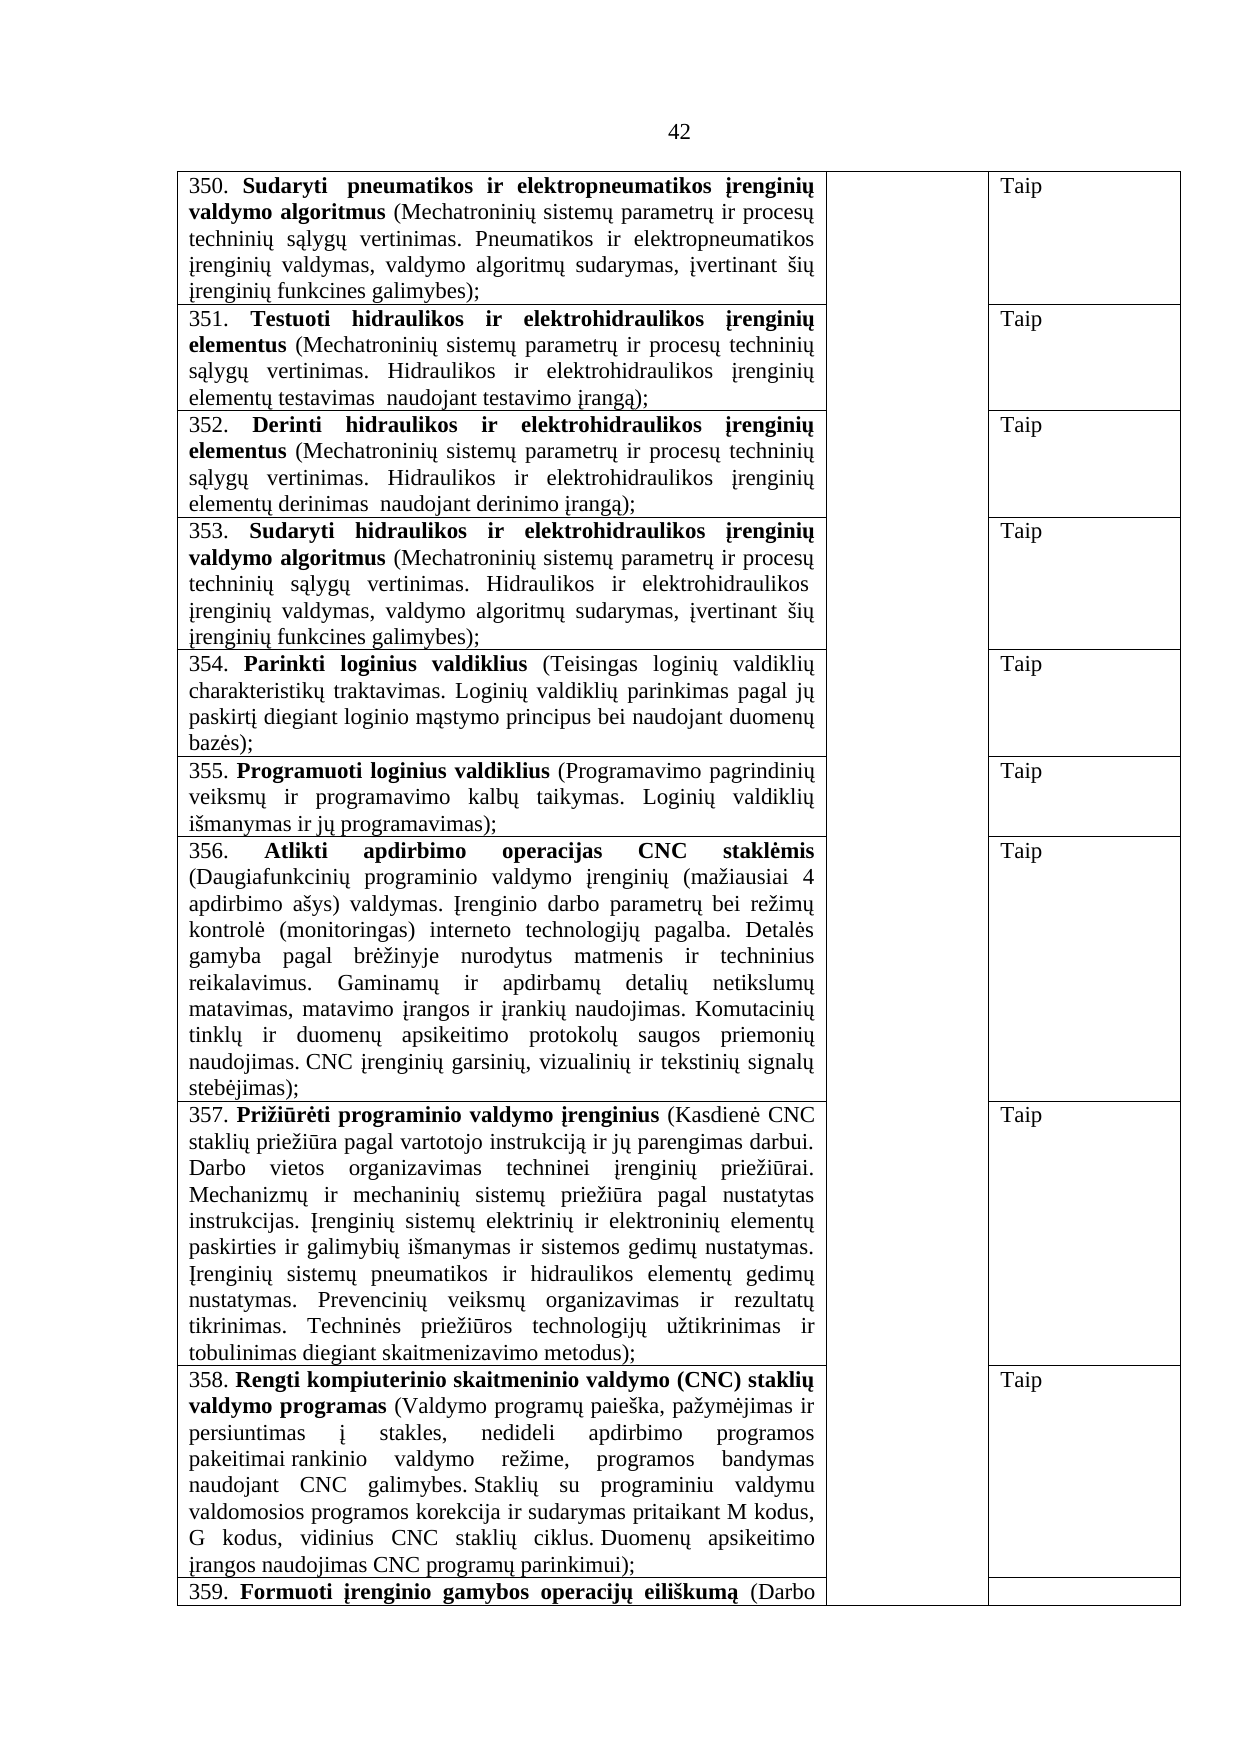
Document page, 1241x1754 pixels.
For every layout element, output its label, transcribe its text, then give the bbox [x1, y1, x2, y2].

table_cell Taip [989, 411, 1180, 517]
table_cell Taip [989, 757, 1180, 836]
table_cell Taip [989, 837, 1180, 1101]
table_cell [827, 172, 988, 1605]
table_cell 359. Formuoti įrenginio gamybos operacijų eiliškumą (Darbo [178, 1578, 826, 1605]
table_cell 355. Programuoti loginius valdiklius (Programavimo pagrindinių veiksmų ir programavimo kalbų taikymas. Loginių valdiklių išmanymas ir jų programavimas); [178, 757, 826, 836]
table_cell Taip [989, 650, 1180, 756]
table_cell 354. Parinkti loginius valdiklius (Teisingas loginių valdiklių charakteristikų traktavimas. Loginių valdiklių parinkimas pagal jų paskirtį diegiant loginio mąstymo principus bei naudojant duomenų bazės); [178, 650, 826, 756]
table_cell [989, 1578, 1180, 1605]
table_cell 351. Testuoti hidraulikos ir elektrohidraulikos įrenginių elementus (Mechatroninių sistemų parametrų ir procesų techninių sąlygų vertinimas. Hidraulikos ir elektrohidraulikos įrenginių elementų testavimas naudojant testavimo įrangą); [178, 305, 826, 410]
table_cell Taip [989, 305, 1180, 410]
table_cell Taip [989, 1102, 1180, 1365]
table_cell Taip [989, 1366, 1180, 1577]
table_cell Taip [989, 518, 1180, 649]
table_cell 356. Atlikti apdirbimo operacijas CNC staklėmis (Daugiafunkcinių programinio valdymo įrenginių (mažiausiai 4 apdirbimo ašys) valdymas. Įrenginio darbo parametrų bei režimų kontrolė (monitoringas) interneto technologijų pagalba. Detalės gamyba pagal brėžinyje nurodytus matmenis ir techninius reikalavimus. Gaminamų ir apdirbamų detalių netikslumų matavimas, matavimo įrangos ir įrankių naudojimas. Komutacinių tinklų ir duomenų apsikeitimo protokolų saugos priemonių naudojimas. CNC įrenginių garsinių, vizualinių ir tekstinių signalų stebėjimas); [178, 837, 826, 1101]
table_cell Taip [989, 172, 1180, 304]
table_cell 358. Rengti kompiuterinio skaitmeninio valdymo (CNC) staklių valdymo programas (Valdymo programų paieška, pažymėjimas ir persiuntimas į stakles, nedideli apdirbimo programos pakeitimai rankinio valdymo režime, programos bandymas naudojant CNC galimybes. Staklių su programiniu valdymu valdomosios programos korekcija ir sudarymas pritaikant M kodus, G kodus, vidinius CNC staklių ciklus. Duomenų apsikeitimo įrangos naudojimas CNC programų parinkimui); [178, 1366, 826, 1577]
table_cell 353. Sudaryti hidraulikos ir elektrohidraulikos įrenginių valdymo algoritmus (Mechatroninių sistemų parametrų ir procesų techninių sąlygų vertinimas. Hidraulikos ir elektrohidraulikos įrenginių valdymas, valdymo algoritmų sudarymas, įvertinant šių įrenginių funkcines galimybes); [178, 518, 826, 649]
table_cell 357. Prižiūrėti programinio valdymo įrenginius (Kasdienė CNC staklių priežiūra pagal vartotojo instrukciją ir jų parengimas darbui. Darbo vietos organizavimas techninei įrenginių priežiūrai. Mechanizmų ir mechaninių sistemų priežiūra pagal nustatytas instrukcijas. Įrenginių sistemų elektrinių ir elektroninių elementų paskirties ir galimybių išmanymas ir sistemos gedimų nustatymas. Įrenginių sistemų pneumatikos ir hidraulikos elementų gedimų nustatymas. Prevencinių veiksmų organizavimas ir rezultatų tikrinimas. Techninės priežiūros technologijų užtikrinimas ir tobulinimas diegiant skaitmenizavimo metodus); [178, 1102, 826, 1365]
table_cell 352. Derinti hidraulikos ir elektrohidraulikos įrenginių elementus (Mechatroninių sistemų parametrų ir procesų techninių sąlygų vertinimas. Hidraulikos ir elektrohidraulikos įrenginių elementų derinimas naudojant derinimo įrangą); [178, 411, 826, 517]
table_cell 350. Sudaryti pneumatikos ir elektropneumatikos įrenginių valdymo algoritmus (Mechatroninių sistemų parametrų ir procesų techninių sąlygų vertinimas. Pneumatikos ir elektropneumatikos įrenginių valdymas, valdymo algoritmų sudarymas, įvertinant šių įrenginių funkcines galimybes); [178, 172, 826, 304]
